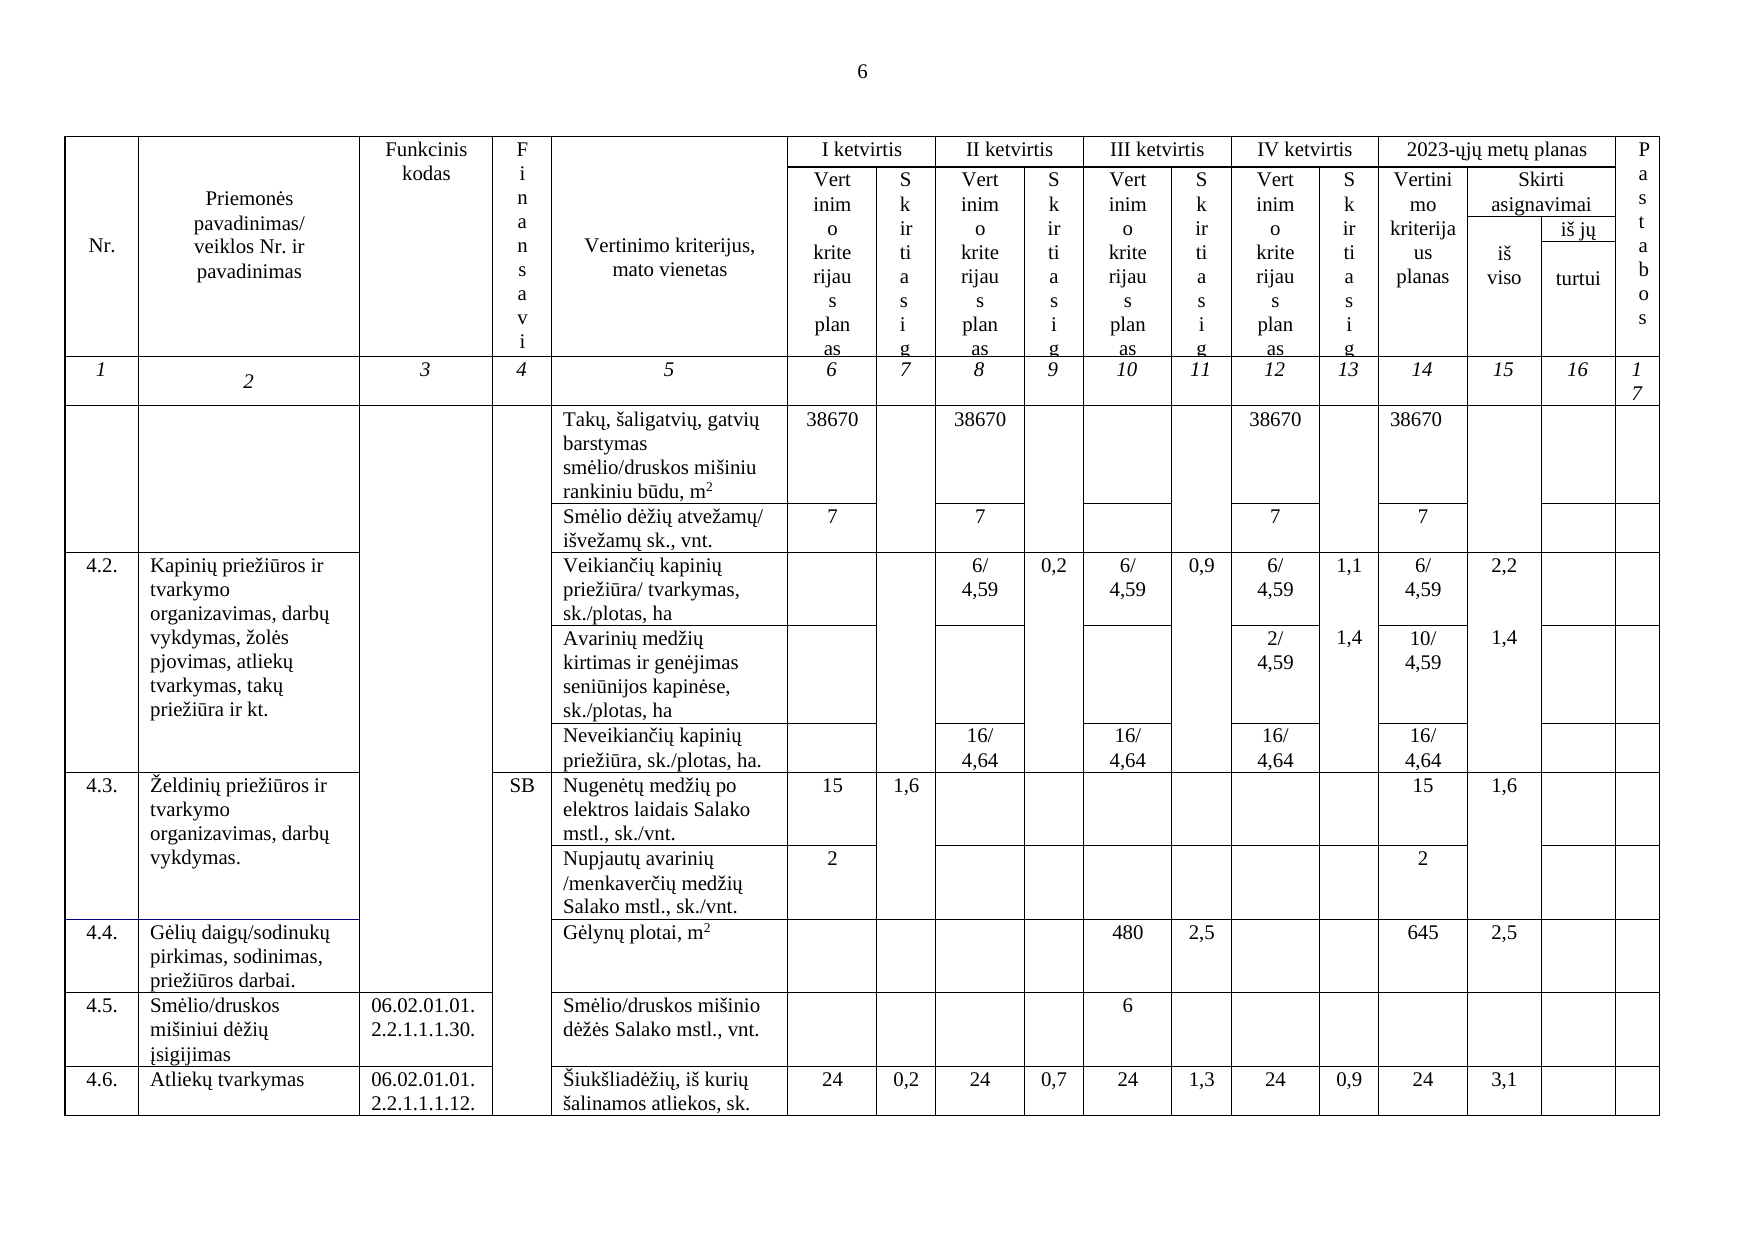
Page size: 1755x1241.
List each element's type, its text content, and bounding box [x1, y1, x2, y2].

table_cell [788, 724, 876, 772]
table_cell Takų, šaligatvių, gatvių barstymas smėlio/druskos mišiniu rankiniu būdu, m2 [552, 406, 787, 503]
table_cell [936, 773, 1024, 845]
table_cell [936, 846, 1024, 918]
table_cell Skirti asignavimai [1468, 168, 1615, 216]
table_cell [1172, 846, 1231, 918]
table_cell Neveikiančių kapinių priežiūra, sk./plotas, ha. [552, 724, 787, 772]
table_cell 8 [936, 357, 1024, 405]
table_cell Želdinių priežiūros ir tvarkymo organizavimas, darbų vykdymas. [139, 773, 359, 918]
table_cell 14 [1379, 357, 1467, 405]
table_cell Smėlio/druskos mišinio dėžės Salako mstl., vnt. [552, 993, 787, 1066]
table_cell 7 [1379, 504, 1467, 552]
table_cell [1616, 504, 1659, 552]
table_cell 1,3 [1172, 1067, 1231, 1115]
table_cell 0,9 [1320, 1067, 1378, 1115]
table_header I ketvirtis [788, 137, 935, 166]
table_cell [1542, 920, 1615, 992]
table_cell 6 [1084, 993, 1171, 1066]
table_cell 6/ 4,59 [1084, 553, 1171, 625]
table_cell [877, 993, 935, 1066]
table_cell [1616, 773, 1659, 845]
table_cell Smėlio dėžių atvežamų/ išvežamų sk., vnt. [552, 504, 787, 552]
table_cell 4.4. [66, 920, 138, 992]
table_cell [788, 553, 876, 625]
table_cell 6/ 4,59 [1379, 553, 1467, 625]
table_cell 0,2 [1025, 553, 1083, 772]
table_cell 38670 [1232, 406, 1319, 503]
table_header Nr. [66, 137, 138, 356]
table_cell Šiukšliadėžių, iš kurių šalinamos atliekos, sk. [552, 1067, 787, 1115]
table_cell 480 [1084, 920, 1171, 992]
table_cell 16/ 4,64 [1379, 724, 1467, 772]
table_cell [1542, 1067, 1615, 1115]
table_cell [1172, 406, 1231, 552]
table_cell [1320, 993, 1378, 1066]
table_cell 6/ 4,59 [936, 553, 1024, 625]
table_cell 16/ 4,64 [936, 724, 1024, 772]
table_cell 1,1 1,4 [1320, 553, 1378, 772]
table_cell 0,9 [1172, 553, 1231, 772]
table_cell [1232, 846, 1319, 918]
table_cell 15 [788, 773, 876, 845]
table_cell [1542, 773, 1615, 845]
table_cell [360, 406, 492, 992]
table_cell [1542, 846, 1615, 918]
table_cell 06.02.01.01. 2.2.1.1.1.12. [360, 1067, 492, 1115]
table_cell [1025, 773, 1083, 845]
table_cell Skirti asignavimai [877, 168, 935, 356]
table_cell [1320, 920, 1378, 992]
table_cell 1 [66, 357, 138, 405]
table_cell 16/ 4,64 [1232, 724, 1319, 772]
table_cell [1320, 406, 1378, 552]
table_cell 38670 [936, 406, 1024, 503]
table_cell 2,5 [1468, 920, 1541, 992]
table_cell [1616, 846, 1659, 918]
table_cell iš jų [1542, 217, 1615, 241]
table_cell Gėlynų plotai, m2 [552, 920, 787, 992]
table_cell [1084, 846, 1171, 918]
table_cell 24 [1379, 1067, 1467, 1115]
table_header Vertinimo kriterijus, mato vienetas [552, 137, 787, 356]
table_header Funkcinis kodas [360, 137, 492, 356]
table_cell 06.02.01.01. 2.2.1.1.1.30. [360, 993, 492, 1066]
table_cell 2 [788, 846, 876, 918]
table_header Priemonės pavadinimas/ veiklos Nr. ir pavadinimas [139, 137, 359, 356]
table_cell 13 [1320, 357, 1378, 405]
table_cell [139, 406, 359, 552]
table_cell 15 [1379, 773, 1467, 845]
table_cell Avarinių medžių kirtimas ir genėjimas seniūnijos kapinėse, sk./plotas, ha [552, 626, 787, 722]
table_cell 3 [360, 357, 492, 405]
table_cell [1468, 406, 1541, 552]
table_cell [1542, 993, 1615, 1066]
table_cell [1172, 773, 1231, 845]
table_cell [1084, 773, 1171, 845]
table_cell Nupjautų avarinių /menkaverčių medžių Salako mstl., sk./vnt. [552, 846, 787, 918]
table_cell 4.6. [66, 1067, 138, 1115]
table_cell [788, 993, 876, 1066]
table_cell [66, 406, 138, 552]
table_cell [1616, 993, 1659, 1066]
table_cell 7 [936, 504, 1024, 552]
table_cell Vertinimo kriterijaus planas [1232, 168, 1319, 356]
table_cell [1542, 724, 1615, 772]
table_cell 24 [936, 1067, 1024, 1115]
table_cell [1025, 406, 1083, 552]
table_cell [936, 993, 1024, 1066]
table_cell 10 [1084, 357, 1171, 405]
table_cell 24 [1232, 1067, 1319, 1115]
table_cell [493, 406, 551, 772]
table_cell [1084, 406, 1171, 503]
table_cell 3,1 [1468, 1067, 1541, 1115]
table_cell [1616, 920, 1659, 992]
table_header III ketvirtis [1084, 137, 1231, 166]
table_cell 2/ 4,59 [1232, 626, 1319, 722]
table_cell Vertinimo kriterijaus planas [1084, 168, 1171, 356]
table_cell [1025, 846, 1083, 918]
table_header 2023-ųjų metų planas [1379, 137, 1615, 166]
table_cell 12 [1232, 357, 1319, 405]
table_cell [877, 553, 935, 772]
table_cell iš viso [1468, 217, 1541, 356]
table_cell [1616, 406, 1659, 503]
table_cell 10/ 4,59 [1379, 626, 1467, 722]
table_cell [1616, 553, 1659, 625]
table_cell [788, 626, 876, 722]
table_cell [1542, 504, 1615, 552]
table_cell 2,5 [1172, 920, 1231, 992]
table_cell 38670 [788, 406, 876, 503]
table_cell [1542, 626, 1615, 722]
table_cell 16 [1542, 357, 1615, 405]
table_cell 9 [1025, 357, 1083, 405]
table_cell [1084, 626, 1171, 722]
table_cell 17 [1616, 357, 1659, 405]
table_cell [1616, 1067, 1659, 1115]
table_cell 6/ 4,59 [1232, 553, 1319, 625]
table_cell 0,2 [877, 1067, 935, 1115]
table_cell Vertinimo kriterijaus planas [788, 168, 876, 356]
table_cell [1232, 993, 1319, 1066]
table_cell Nugenėtų medžių po elektros laidais Salako mstl., sk./vnt. [552, 773, 787, 845]
table_cell turtui [1542, 242, 1615, 356]
table_cell Skirti asignavimai [1172, 168, 1231, 356]
table_cell 38670 [1379, 406, 1467, 503]
table_cell [1616, 626, 1659, 722]
table_cell 15 [1468, 357, 1541, 405]
table_header Finansavimo šaltiniai [493, 137, 551, 356]
table_cell Skirti asignavimai [1025, 168, 1083, 356]
table_cell [1025, 920, 1083, 992]
table_cell [1542, 406, 1615, 503]
table_cell [1232, 773, 1319, 845]
table_cell 1,6 [1468, 773, 1541, 918]
table_cell 4.2. [66, 553, 138, 772]
table_cell [1025, 993, 1083, 1066]
table_cell 11 [1172, 357, 1231, 405]
table_cell 1,6 [877, 773, 935, 918]
table_cell 0,7 [1025, 1067, 1083, 1115]
table_cell Atliekų tvarkymas [139, 1067, 359, 1115]
table_cell Kapinių priežiūros ir tvarkymo organizavimas, darbų vykdymas, žolės pjovimas, atliekų tvarkymas, takų priežiūra ir kt. [139, 553, 359, 772]
table_header IV ketvirtis [1232, 137, 1378, 166]
table_cell Veikiančių kapinių priežiūra/ tvarkymas, sk./plotas, ha [552, 553, 787, 625]
table_cell [1542, 553, 1615, 625]
table_cell Vertinimo kriterijaus planas [936, 168, 1024, 356]
table_cell [877, 406, 935, 552]
table_cell [1320, 846, 1378, 918]
table_header II ketvirtis [936, 137, 1083, 166]
table_cell 645 [1379, 920, 1467, 992]
table_cell [936, 920, 1024, 992]
table_cell Skirti asignavimai [1320, 168, 1378, 356]
table_cell 4 [493, 357, 551, 405]
table_cell [1379, 993, 1467, 1066]
table_cell 16/ 4,64 [1084, 724, 1171, 772]
table_cell Gėlių daigų/sodinukų pirkimas, sodinimas, priežiūros darbai. [139, 920, 359, 992]
table_cell 2 [1379, 846, 1467, 918]
table_cell [788, 920, 876, 992]
table_cell 4.3. [66, 773, 138, 918]
table_cell 7 [877, 357, 935, 405]
table_cell 5 [552, 357, 787, 405]
table_cell [1320, 773, 1378, 845]
table_cell [1084, 504, 1171, 552]
table_cell 6 [788, 357, 876, 405]
table_cell [1172, 993, 1231, 1066]
table_cell SB [493, 773, 551, 1115]
table_cell [936, 626, 1024, 722]
table_cell 2 [139, 357, 359, 405]
table_cell 24 [1084, 1067, 1171, 1115]
table_cell 2,2 1,4 [1468, 553, 1541, 772]
table_cell Vertinimo kriterijaus planas [1379, 168, 1467, 356]
table_cell 7 [1232, 504, 1319, 552]
table_cell 7 [788, 504, 876, 552]
table_cell 4.5. [66, 993, 138, 1066]
table_cell 24 [788, 1067, 876, 1115]
table_cell [1468, 993, 1541, 1066]
table_cell [877, 920, 935, 992]
table_cell Smėlio/druskos mišiniui dėžių įsigijimas [139, 993, 359, 1066]
table_cell [1232, 920, 1319, 992]
table_header Pastabos [1616, 137, 1659, 356]
table_cell [1616, 724, 1659, 772]
